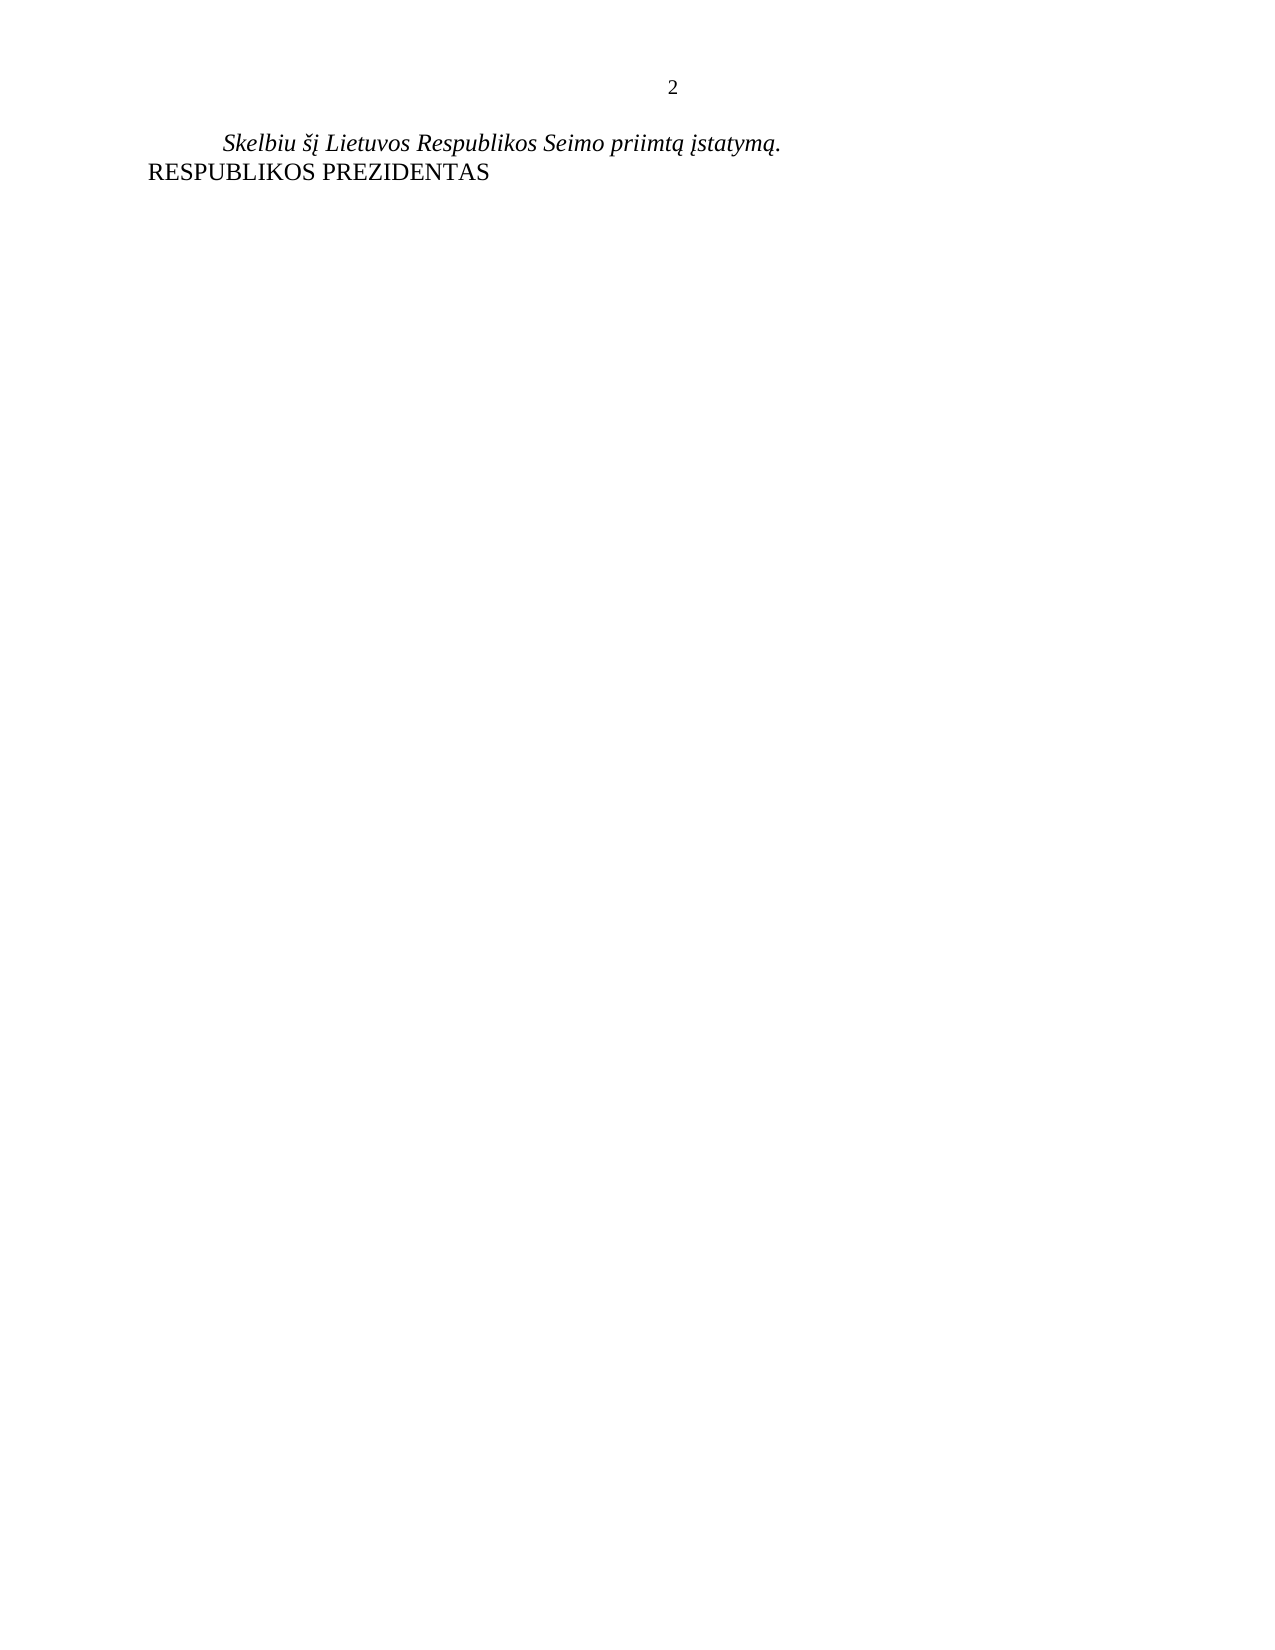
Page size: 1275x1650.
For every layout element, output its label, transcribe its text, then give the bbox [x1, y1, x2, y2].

text RESPUBLIKOS PREZIDENTAS [148, 157, 1198, 185]
text Skelbiu šį Lietuvos Respublikos Seimo priimtą įstatymą. [148, 128, 1198, 157]
